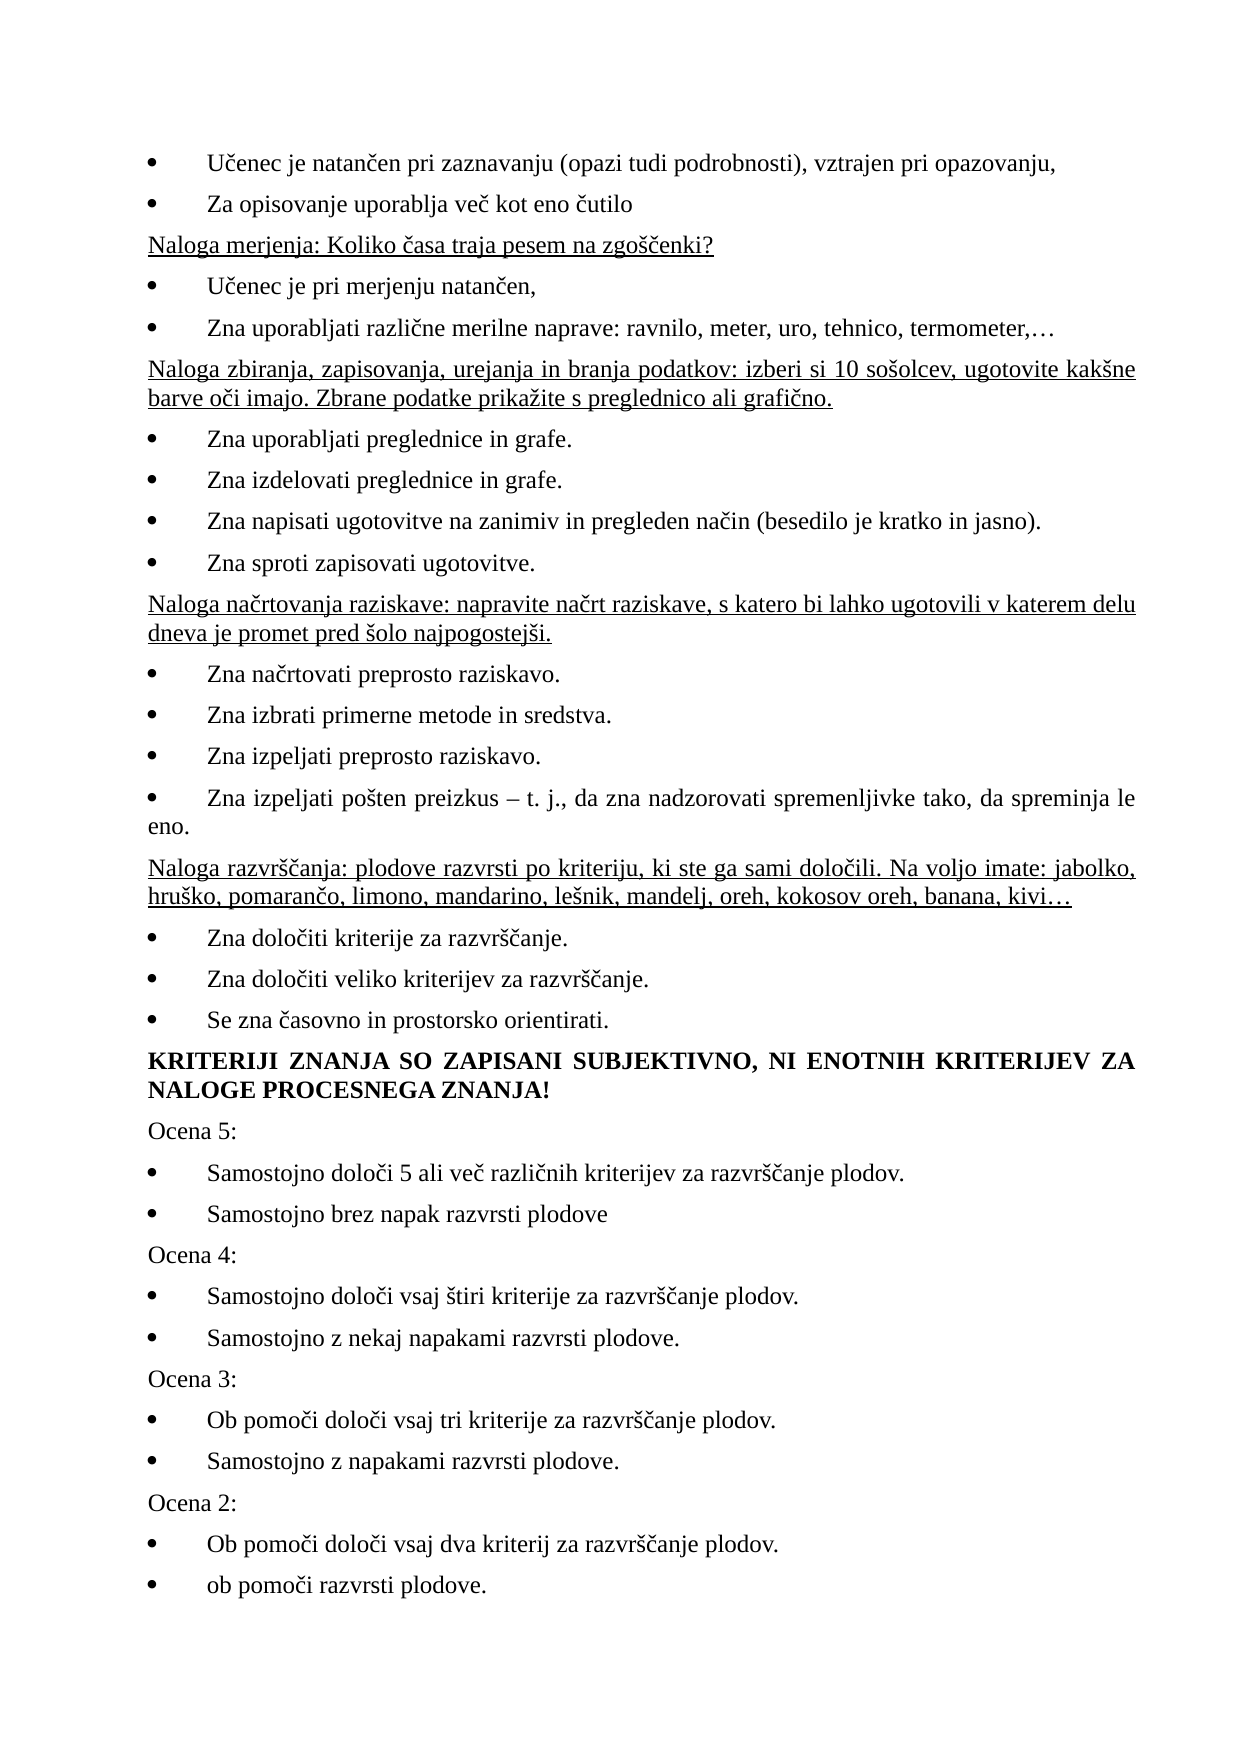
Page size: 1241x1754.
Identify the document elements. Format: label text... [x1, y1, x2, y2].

list Samostojno določi 5 ali več različnih kriterijev za razvrščanje plodov. [148, 1158, 1137, 1186]
list Zna izpeljati pošten preizkus – t. j., da zna nadzorovati spremenljivke tako, da spreminja le eno. [148, 783, 1137, 840]
list Samostojno določi vsaj štiri kriterije za razvrščanje plodov. [148, 1281, 1137, 1310]
list Zna določiti veliko kriterijev za razvrščanje. [148, 964, 1137, 993]
list Naloga razvrščanja: plodove razvrsti po kriteriju, ki ste ga sami določili. Na voljo imate: jabolko, hruško, pomarančo, limono, mandarino, lešnik, mandelj, oreh, kokosov oreh, banana, kivi… [148, 853, 1137, 910]
list Zna izdelovati preglednice in grafe. [148, 465, 1137, 494]
text Naloga merjenja: Koliko časa traja pesem na zgoščenki? [148, 230, 1137, 259]
text Naloga načrtovanja raziskave: napravite načrt raziskave, s katero bi lahko ugotovili v katerem delu dneva je promet pred šolo najpogostejši. [148, 589, 1137, 646]
list Ob pomoči določi vsaj dva kriterij za razvrščanje plodov. [148, 1529, 1137, 1558]
text Naloga zbiranja, zapisovanja, urejanja in branja podatkov: izberi si 10 sošolcev, ugotovite kakšne barve oči imajo. Zbrane podatke prikažite s preglednico ali grafično. [148, 354, 1137, 411]
list Samostojno z napakami razvrsti plodove. [148, 1446, 1137, 1475]
list Samostojno z nekaj napakami razvrsti plodove. [148, 1323, 1137, 1351]
list Učenec je natančen pri zaznavanju (opazi tudi podrobnosti), vztrajen pri opazovanju, [148, 148, 1137, 176]
list Zna sproti zapisovati ugotovitve. [148, 548, 1137, 576]
list Zna načrtovati preprosto raziskavo. [148, 659, 1137, 688]
text Ocena 4: [148, 1240, 1137, 1269]
list Zna uporabljati različne merilne naprave: ravnilo, meter, uro, tehnico, termometer,… [148, 313, 1137, 341]
list Zna določiti kriterije za razvrščanje. [148, 923, 1137, 951]
list Zna napisati ugotovitve na zanimiv in pregleden način (besedilo je kratko in jasno). [148, 506, 1137, 535]
text Ocena 2: [148, 1488, 1137, 1516]
text Ocena 5: [148, 1116, 1137, 1145]
text KRITERIJI ZNANJA SO ZAPISANI SUBJEKTIVNO, NI ENOTNIH KRITERIJEV ZA NALOGE PROCESNEGA ZNANJA! [148, 1046, 1137, 1104]
list Za opisovanje uporablja več kot eno čutilo [148, 189, 1137, 218]
list ob pomoči razvrsti plodove. [148, 1570, 1137, 1599]
list Zna izbrati primerne metode in sredstva. [148, 700, 1137, 729]
list Zna uporabljati preglednice in grafe. [148, 424, 1137, 453]
list Učenec je pri merjenju natančen, [148, 271, 1137, 300]
text Ocena 3: [148, 1364, 1137, 1393]
list Se zna časovno in prostorsko orientirati. [148, 1005, 1137, 1034]
list Zna izpeljati preprosto raziskavo. [148, 741, 1137, 770]
list Samostojno brez napak razvrsti plodove [148, 1199, 1137, 1228]
list Ob pomoči določi vsaj tri kriterije za razvrščanje plodov. [148, 1405, 1137, 1434]
